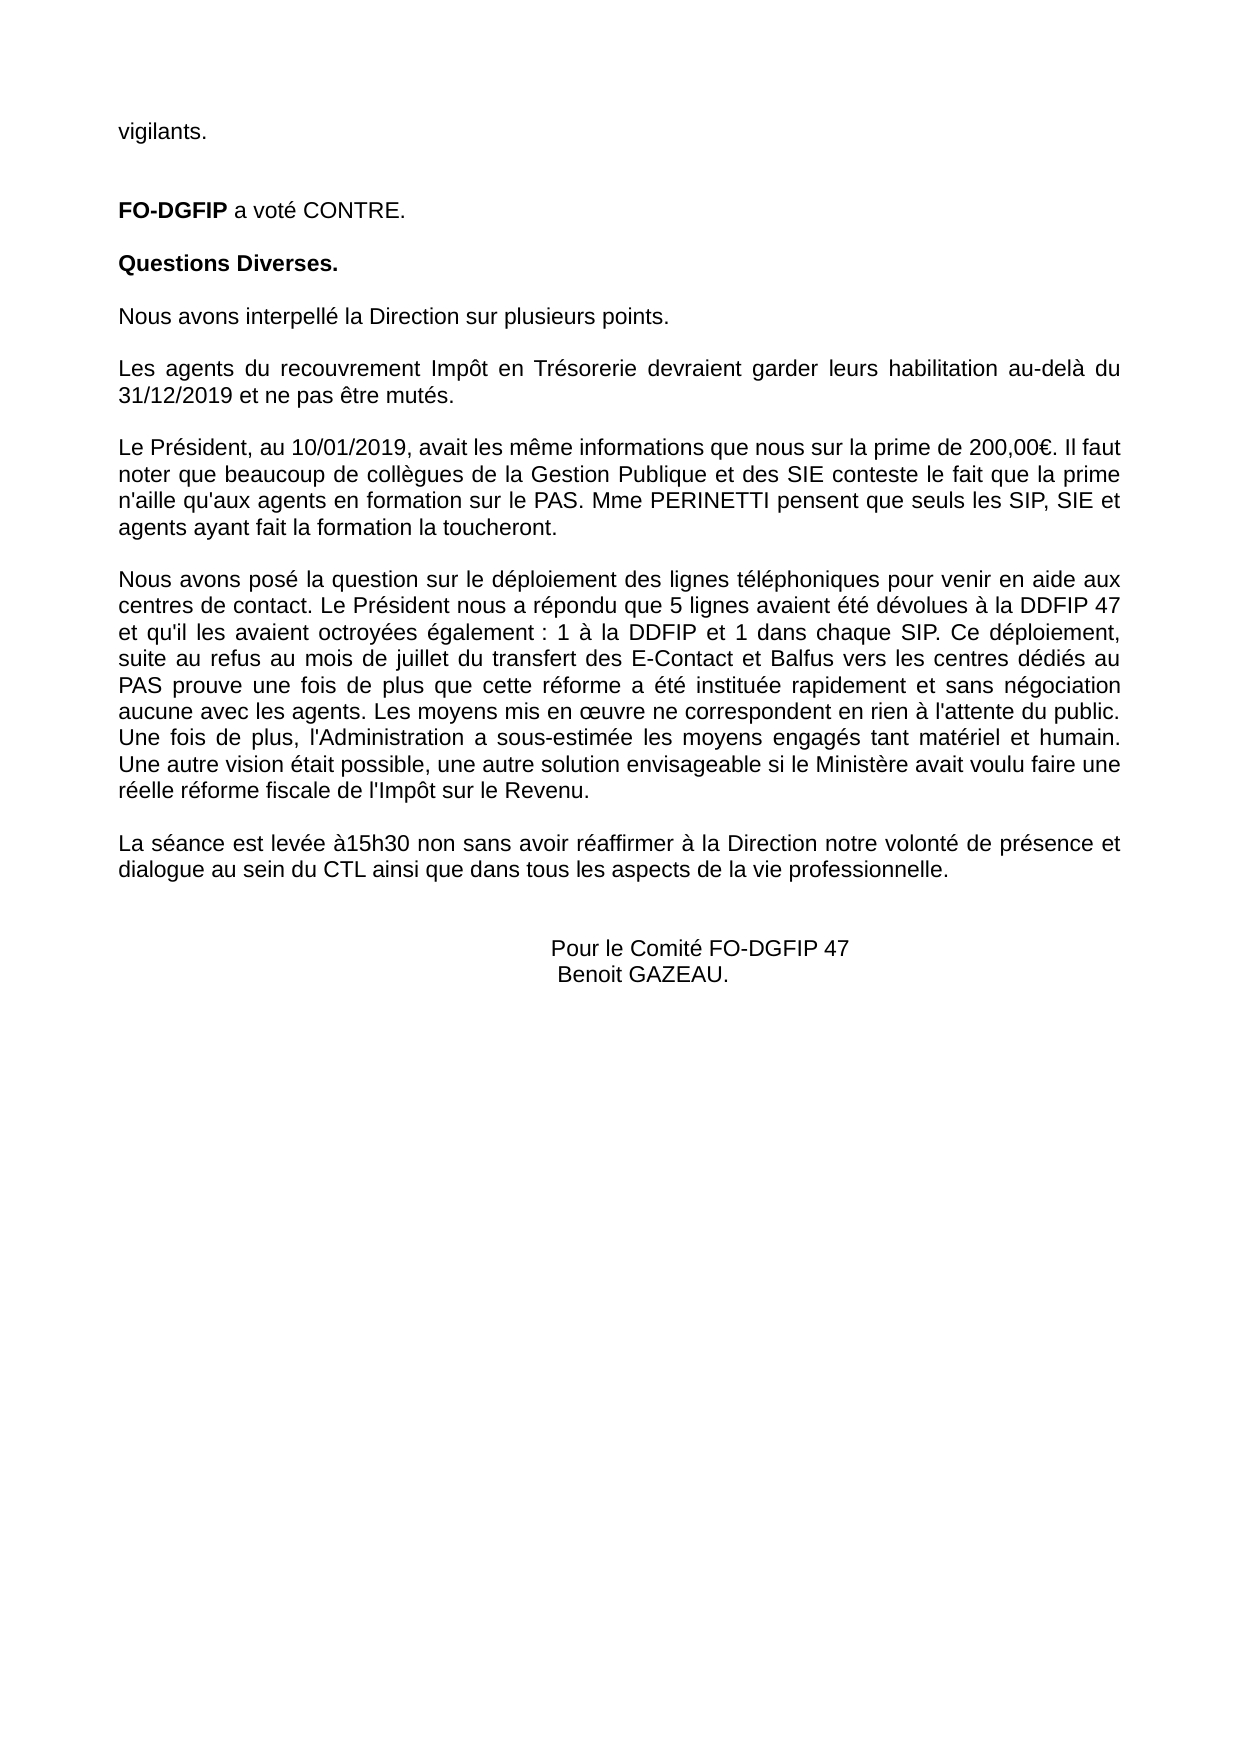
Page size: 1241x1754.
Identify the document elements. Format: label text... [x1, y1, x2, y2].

text Nous avons posé la question sur le déploiement des lignes téléphoniques pour venir en aide aux centres de contact. Le Président nous a répondu que 5 lignes avaient été dévolues à la DDFIP 47 et qu'il les avaient octroyées également : 1 à la DDFIP et 1 dans chaque SIP. Ce déploiement, suite au refus au mois de juillet du transfert des E-Contact et Balfus vers les centres dédiés au PAS prouve une fois de plus que cette réforme a été instituée rapidement et sans négociation aucune avec les agents. Les moyens mis en œuvre ne correspondent en rien à l'attente du public. Une fois de plus, l'Administration a sous-estimée les moyens engagés tant matériel et humain. Une autre vision était possible, une autre solution envisageable si le Ministère avait voulu faire une réelle réforme fiscale de l'Impôt sur le Revenu. [118, 566, 1122, 803]
text La séance est levée à15h30 non sans avoir réaffirmer à la Direction notre volonté de présence et dialogue au sein du CTL ainsi que dans tous les aspects de la vie professionnelle. [118, 830, 1122, 882]
text vigilants. [118, 118, 1122, 144]
text Questions Diverses. [118, 250, 1122, 276]
text Pour le Comité FO-DGFIP 47 [118, 935, 1122, 961]
text FO-DGFIP a voté CONTRE. [118, 197, 1122, 223]
text Nous avons interpellé la Direction sur plusieurs points. [118, 303, 1122, 329]
text Les agents du recouvrement Impôt en Trésorerie devraient garder leurs habilitation au-delà du 31/12/2019 et ne pas être mutés. [118, 355, 1122, 408]
text Benoit GAZEAU. [118, 961, 1122, 988]
text Le Président, au 10/01/2019, avait les même informations que nous sur la prime de 200,00€. Il faut noter que beaucoup de collègues de la Gestion Publique et des SIE conteste le fait que la prime n'aille qu'aux agents en formation sur le PAS. Mme PERINETTI pensent que seuls les SIP, SIE et agents ayant fait la formation la toucheront. [118, 434, 1122, 540]
